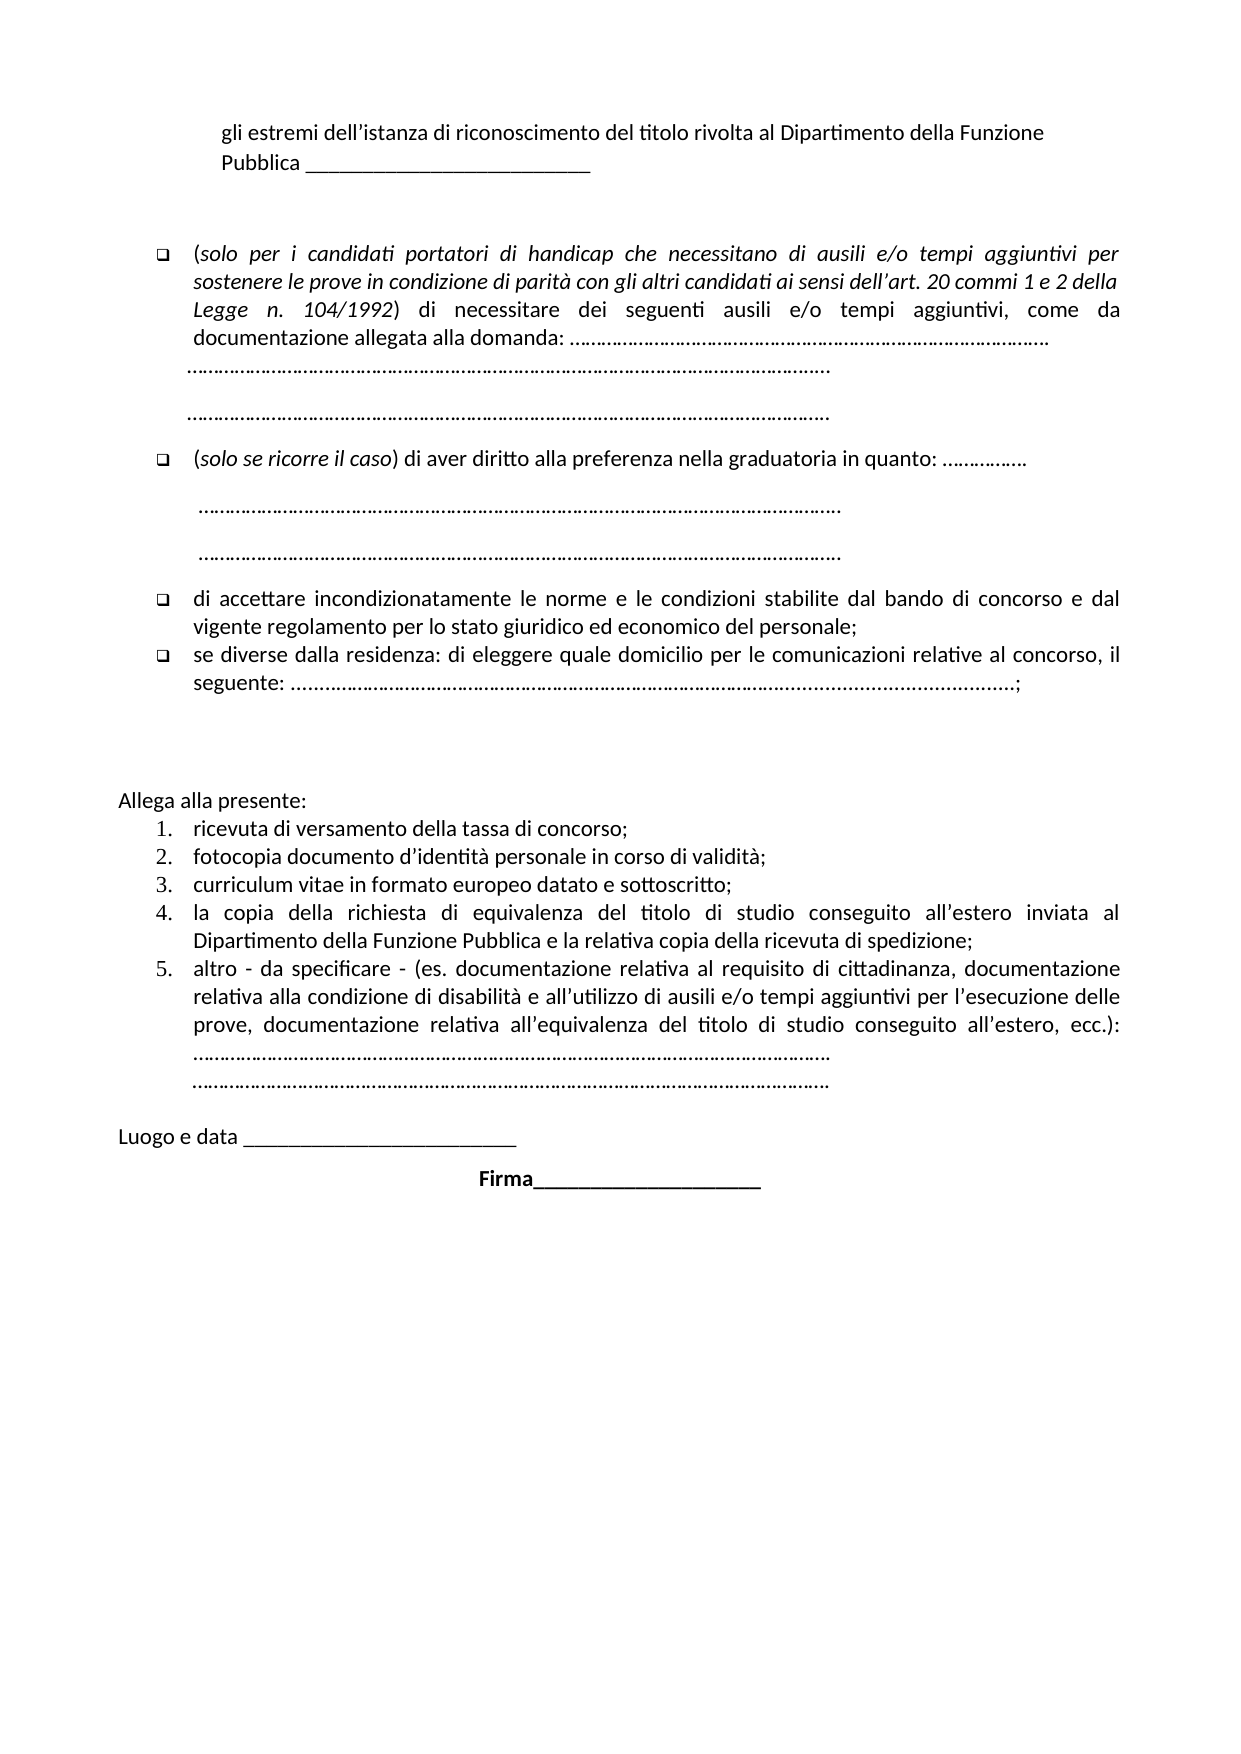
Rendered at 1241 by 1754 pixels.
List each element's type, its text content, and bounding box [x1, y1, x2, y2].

text Firma____________________ [118, 1164, 1122, 1192]
text Allega alla presente: [118, 786, 1122, 814]
text gli estremi dell’istanza di riconoscimento del titolo rivolta al Dipartimento della Funzione Pubblica _________________________ [221, 118, 1122, 176]
list (solo se ricorre il caso) di aver diritto alla preferenza nella graduatoria in quanto: ……………. [156, 444, 1122, 473]
list curriculum vitae in formato europeo datato e sottoscritto; [156, 870, 1122, 898]
list la copia della richiesta di equivalenza del titolo di studio conseguito all’estero inviata al Dipartimento della Funzione Pubblica e la relativa copia della ricevuta di spedizione; [156, 898, 1122, 954]
text …………………………………………………………………………………………………………. [192, 1066, 1122, 1094]
text ………………………………………………………………………………………………………….. [198, 538, 1122, 566]
list (solo per i candidati portatori di handicap che necessitano di ausili e/o tempi aggiuntivi per sostenere le prove in condizione di parità con gli altri candidati ai sensi dell’art. 20 commi 1 e 2 della Legge n. 104/1992) di necessitare dei seguenti ausili e/o tempi aggiuntivi, come da documentazione allegata alla domanda: ………………………………………………………………………………. [156, 239, 1122, 351]
text Luogo e data ________________________ [118, 1122, 1122, 1150]
text ………………………………………………………………………………………………………..… [187, 351, 1122, 379]
list se diverse dalla residenza: di eleggere quale domicilio per le comunicazioni relative al concorso, il seguente: ........………………………………………………………………………….........................................; [156, 640, 1122, 696]
list fotocopia documento d’identità personale in corso di validità; [156, 842, 1122, 870]
list altro - da specificare - (es. documentazione relativa al requisito di cittadinanza, documentazione relativa alla condizione di disabilità e all’utilizzo di ausili e/o tempi aggiuntivi per l’esecuzione delle prove, documentazione relativa all’equivalenza del titolo di studio conseguito all’estero, ecc.): …………………………………………………………………………………………………………. [156, 954, 1122, 1066]
text ………………………………………………………………………………………………………….. [187, 398, 1122, 426]
text ………………………………………………………………………………………………………….. [198, 491, 1122, 519]
list ricevuta di versamento della tassa di concorso; [156, 814, 1122, 842]
list di accettare incondizionatamente le norme e le condizioni stabilite dal bando di concorso e dal vigente regolamento per lo stato giuridico ed economico del personale; [156, 584, 1122, 640]
